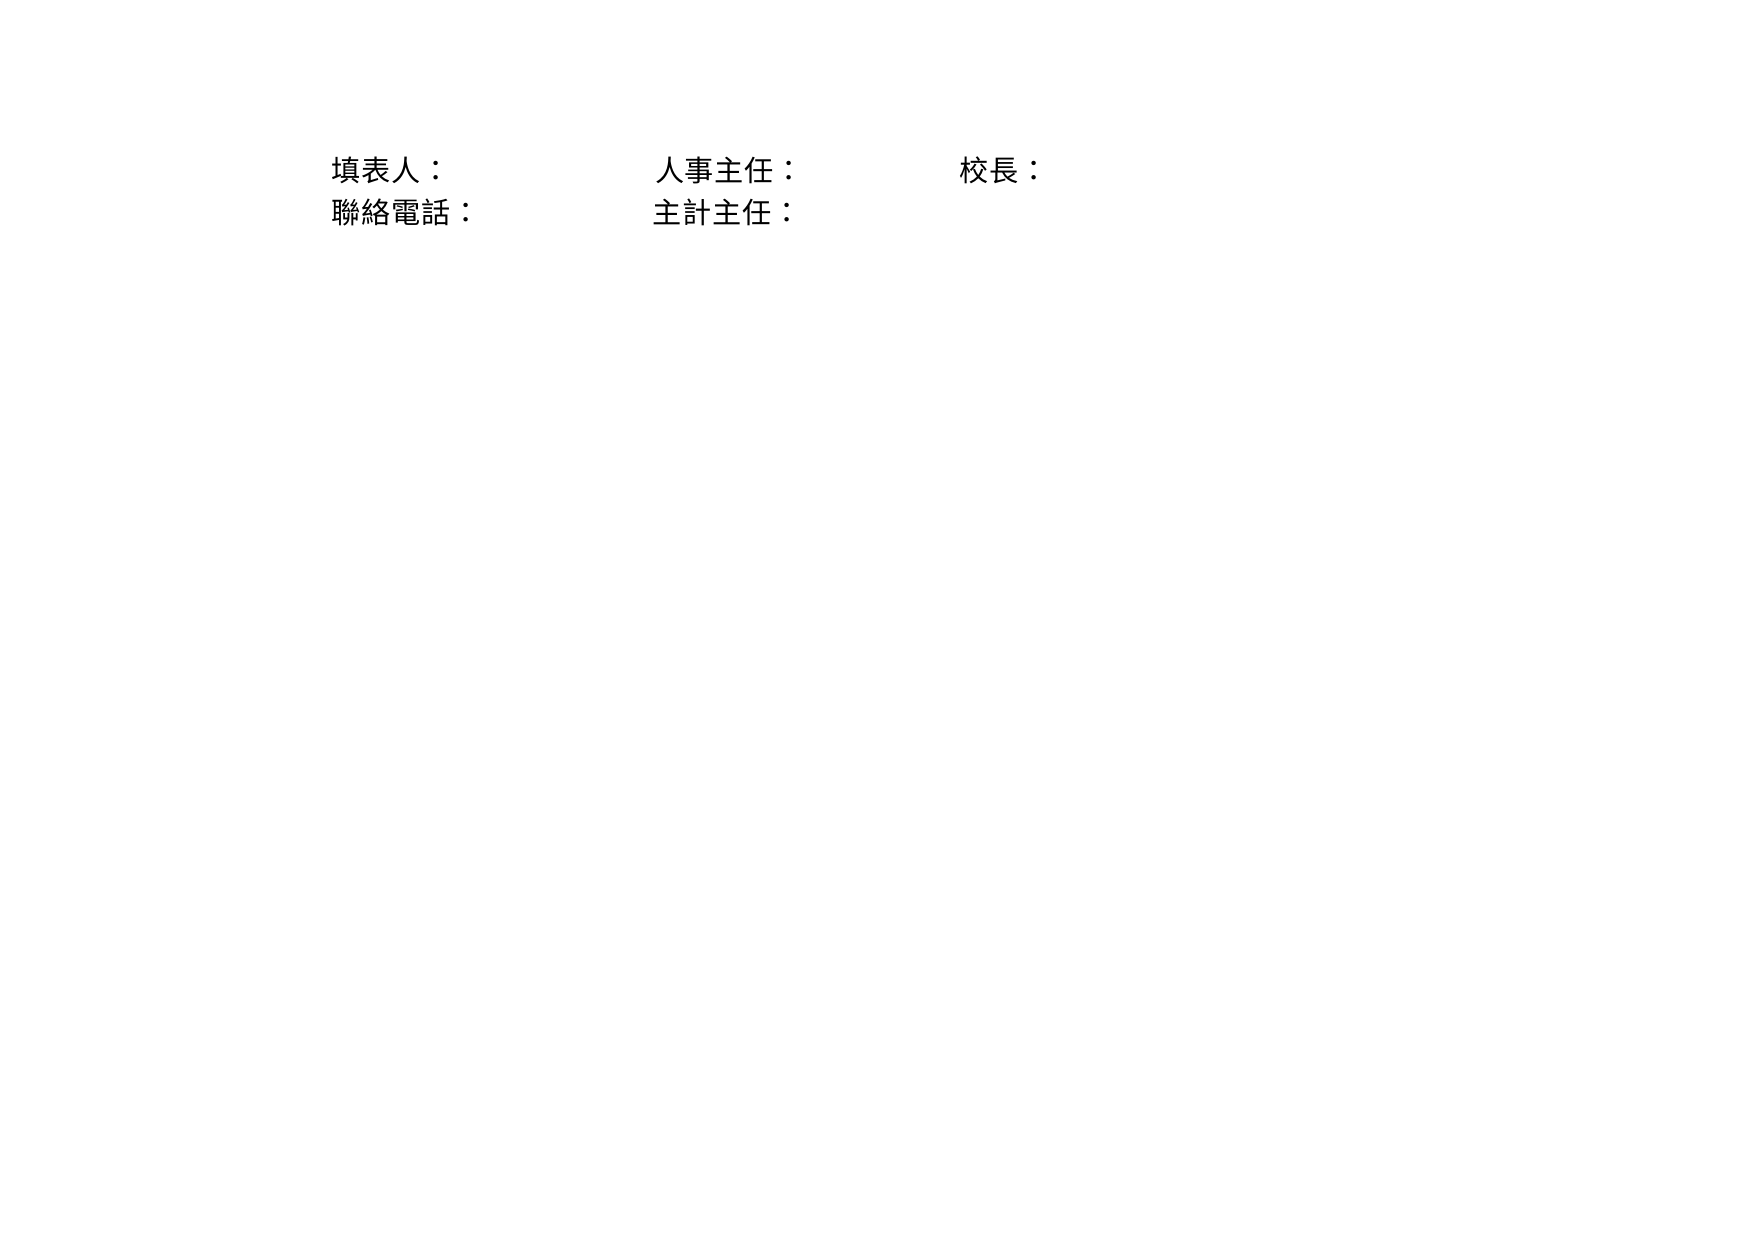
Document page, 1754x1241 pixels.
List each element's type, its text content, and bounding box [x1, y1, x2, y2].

text 填表人： 人事主任： 校長： [332, 148, 1577, 190]
text 聯絡電話： 主計主任： [332, 190, 1577, 232]
